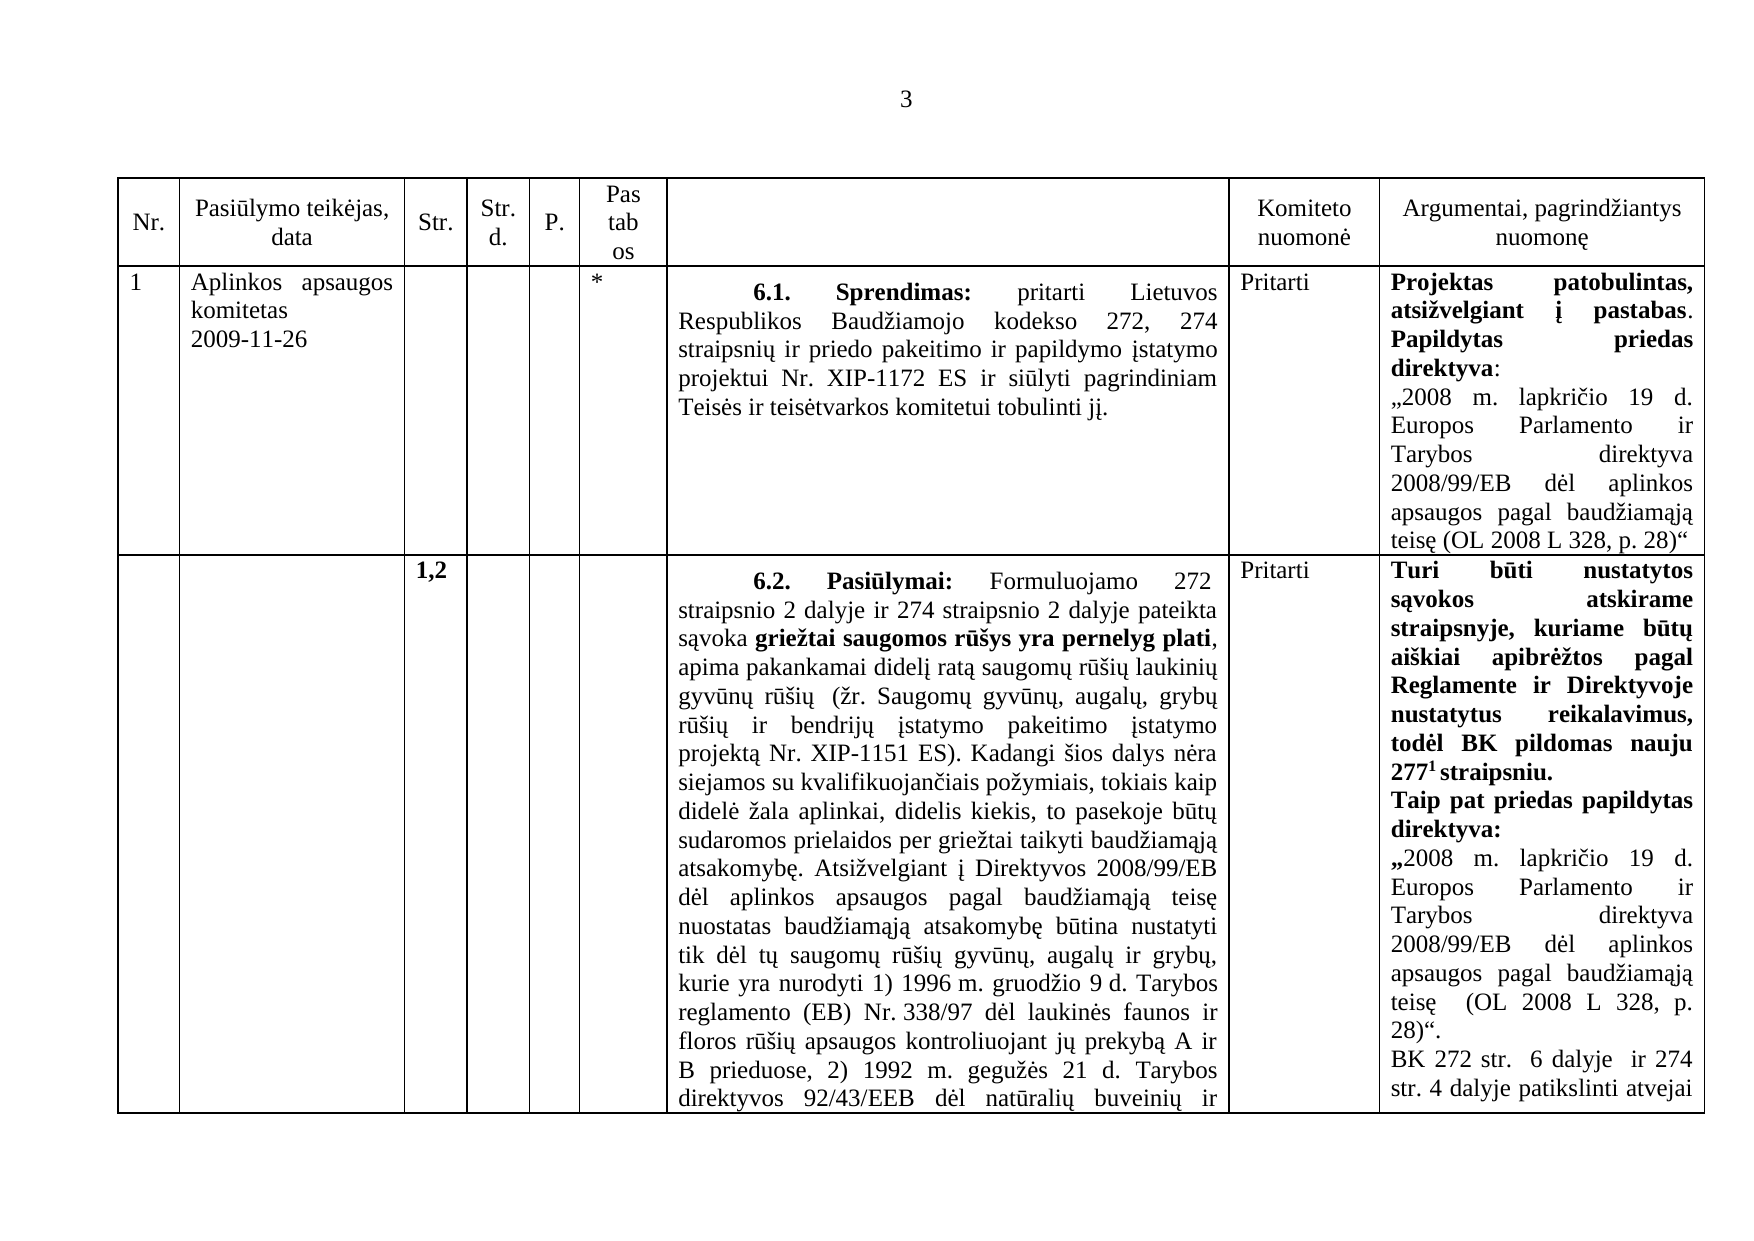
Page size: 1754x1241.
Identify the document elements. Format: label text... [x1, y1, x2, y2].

table_cell 1 [119, 267, 179, 554]
table_header Argumentai, pagrindžiantys nuomonę [1380, 179, 1704, 265]
table_cell [580, 556, 666, 1112]
table_cell [119, 556, 179, 1112]
table_cell [530, 556, 579, 1112]
table_cell Str. d. [468, 179, 529, 265]
table_cell 1,2 [405, 556, 466, 1112]
table_cell 6.2. Pasiūlymai: Formuluojamo 272 straipsnio 2 dalyje ir 274 straipsnio 2 dalyje pateikta sąvoka griežtai saugomos rūšys yra pernelyg plati, apima pakankamai didelį ratą saugomų rūšių laukinių gyvūnų rūšių (žr. Saugomų gyvūnų, augalų, grybų rūšių ir bendrijų įstatymo pakeitimo įstatymo projektą Nr. XIP-1151 ES). Kadangi šios dalys nėra siejamos su kvalifikuojančiais požymiais, tokiais kaip didelė žala aplinkai, didelis kiekis, to pasekoje būtų sudaromos prielaidos per griežtai taikyti baudžiamąją atsakomybę. Atsižvelgiant į Direktyvos 2008/99/EB dėl aplinkos apsaugos pagal baudžiamąją teisę nuostatas baudžiamąją atsakomybę būtina nustatyti tik dėl tų saugomų rūšių gyvūnų, augalų ir grybų, kurie yra nurodyti 1) 1996 m. gruodžio 9 d. Tarybos reglamento (EB) Nr. 338/97 dėl laukinės faunos ir floros rūšių apsaugos kontroliuojant jų prekybą A ir B prieduose, 2) 1992 m. gegužės 21 d. Tarybos direktyvos 92/43/EEB dėl natūralių buveinių ir [668, 556, 1228, 1112]
table_cell Projektas patobulintas, atsižvelgiant į pastabas. Papildytas priedas direktyva: „2008 m. lapkričio 19 d. Europos Parlamento ir Tarybos direktyva 2008/99/EB dėl aplinkos apsaugos pagal baudžiamąją teisę (OL 2008 L 328, p. 28)“ [1380, 267, 1704, 554]
table_header Pastabos [580, 179, 666, 265]
table_cell [468, 267, 529, 554]
table_cell P. [530, 179, 579, 265]
table_header Komiteto nuomonė [1230, 179, 1379, 265]
table_header Pasiūlymo teikėjas, data [180, 179, 404, 265]
table_cell [405, 267, 466, 554]
table_cell Pritarti [1230, 267, 1379, 554]
table_cell Turi būti nustatytos sąvokos atskirame straipsnyje, kuriame būtų aiškiai apibrėžtos pagal Reglamente ir Direktyvoje nustatytus reikalavimus, todėl BK pildomas nauju 2771 straipsniu. Taip pat priedas papildytas direktyva: „2008 m. lapkričio 19 d. Europos Parlamento ir Tarybos direktyva 2008/99/EB dėl aplinkos apsaugos pagal baudžiamąją teisę (OL 2008 L 328, p. 28)“. BK 272 str. 6 dalyje ir 274 str. 4 dalyje patikslinti atvejai [1380, 556, 1704, 1112]
table_cell 6.1. Sprendimas: pritarti Lietuvos Respublikos Baudžiamojo kodekso 272, 274 straipsnių ir priedo pakeitimo ir papildymo įstatymo projektui Nr. XIP-1172 ES ir siūlyti pagrindiniam Teisės ir teisėtvarkos komitetui tobulinti jį. [668, 267, 1228, 554]
table_cell [468, 556, 529, 1112]
table_header [668, 179, 1228, 265]
table_cell [180, 556, 404, 1112]
table_cell [530, 267, 579, 554]
table_cell Pritarti [1230, 556, 1379, 1112]
table_cell Aplinkos apsaugos komitetas 2009-11-26 [180, 267, 404, 554]
table_cell * [580, 267, 666, 554]
table_header Nr. [119, 179, 179, 265]
table_cell Str. [405, 179, 466, 265]
